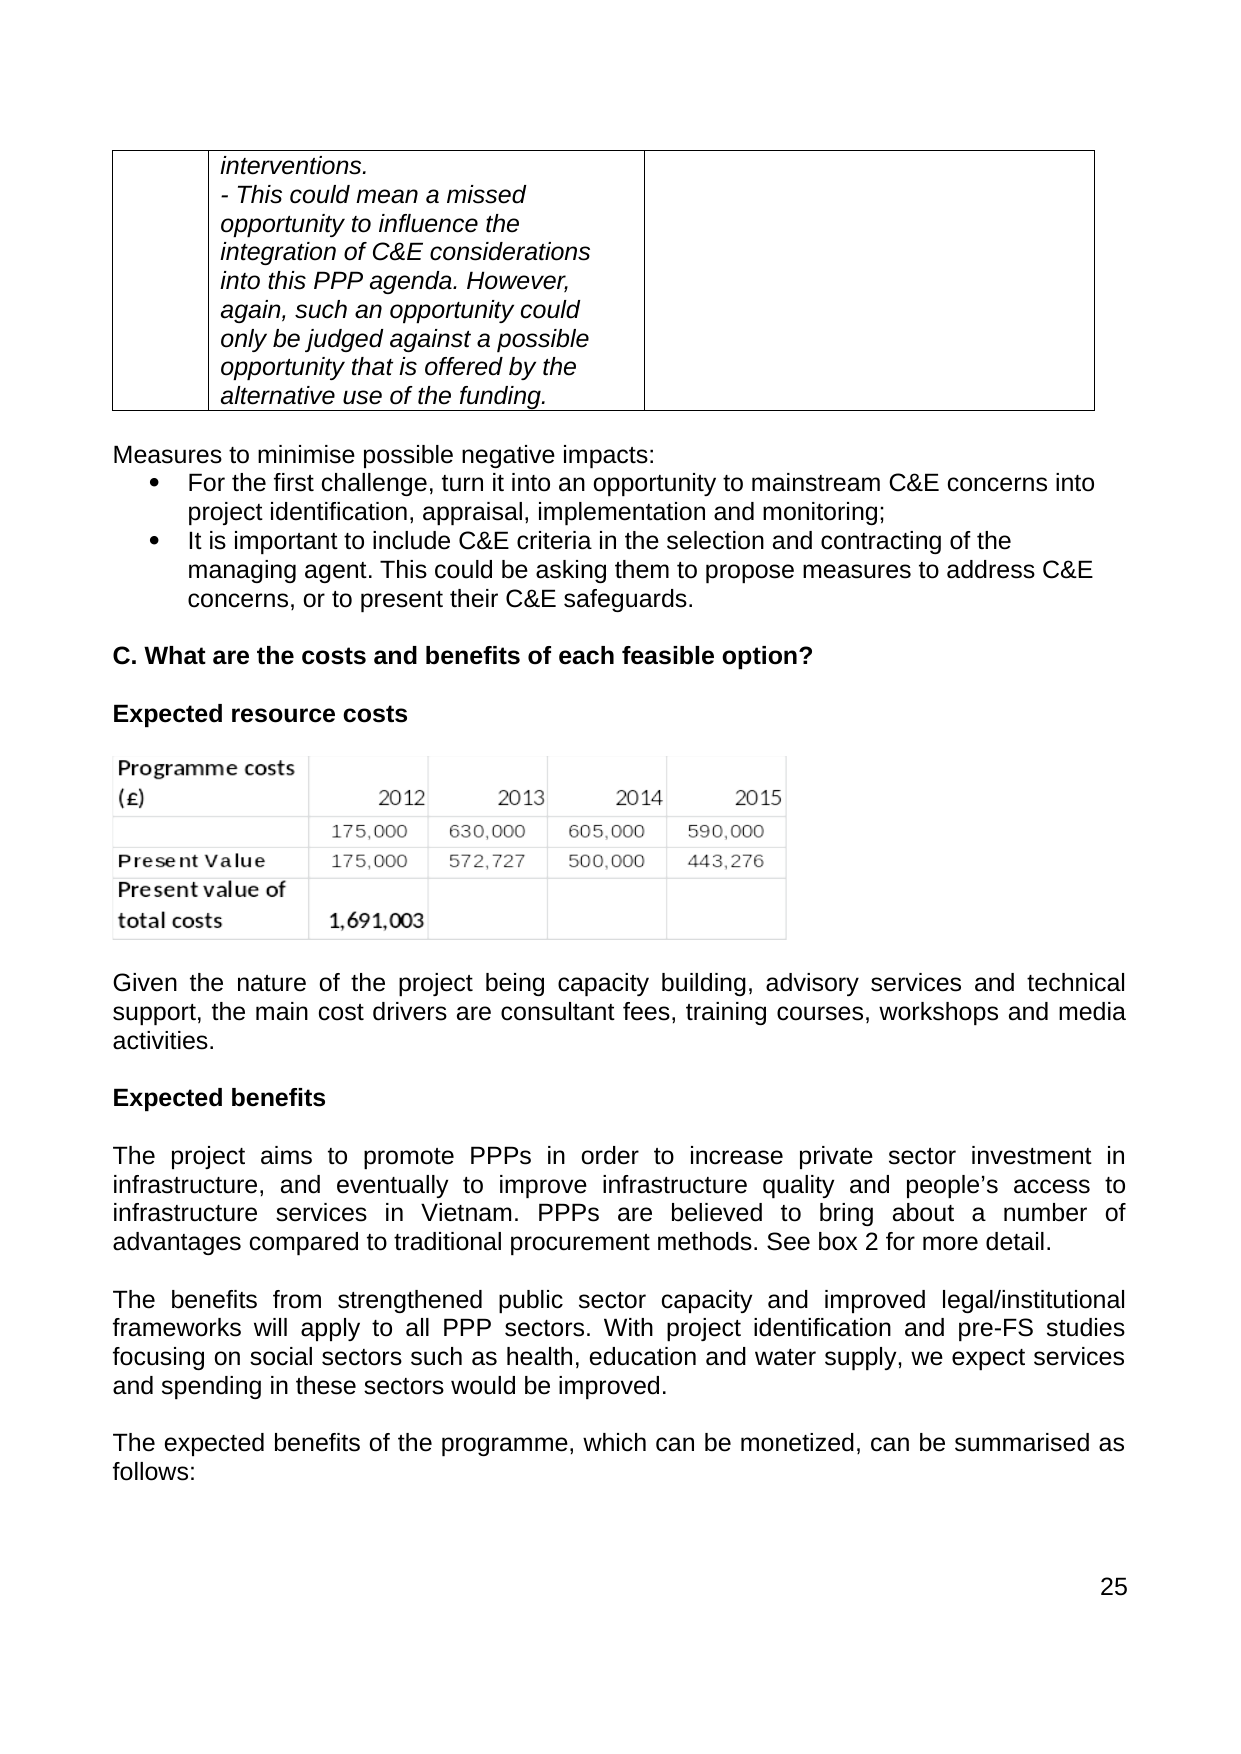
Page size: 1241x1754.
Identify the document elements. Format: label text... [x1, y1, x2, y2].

table_cell [113, 151, 208, 410]
text Measures to minimise possible negative impacts: [112, 439, 1128, 468]
table_cell [645, 151, 1094, 410]
text The expected benefits of the programme, which can be monetized, can be summarised as follows: [112, 1428, 1128, 1486]
text Expected benefits [112, 1083, 1128, 1112]
text Expected resource costs [112, 698, 1128, 727]
text Given the nature of the project being capacity building, advisory services and technical support, the main cost drivers are consultant fees, training courses, workshops and media activities. [112, 968, 1128, 1055]
text The project aims to promote PPPs in order to increase private sector investment in infrastructure, and eventually to improve infrastructure quality and people’s access to infrastructure services in Vietnam. PPPs are believed to bring about a number of advantages compared to traditional procurement methods. See box 2 for more detail. [112, 1141, 1128, 1256]
list It is important to include C&E criteria in the selection and contracting of the managing agent. This could be asking them to propose measures to address C&E concerns, or to present their C&E safeguards. [150, 526, 1128, 612]
text C. What are the costs and benefits of each feasible option? [112, 641, 1128, 670]
table_cell interventions. - This could mean a missed opportunity to influence the integration of C&E considerations into this PPP agenda. However, again, such an opportunity could only be judged against a possible opportunity that is offered by the alternative use of the funding. [209, 151, 644, 410]
list For the first challenge, turn it into an opportunity to mainstream C&E concerns into project identification, appraisal, implementation and monitoring; [150, 468, 1128, 526]
text The benefits from strengthened public sector capacity and improved legal/institutional frameworks will apply to all PPP sectors. With project identification and pre-FS studies focusing on social sectors such as health, education and water supply, we expect services and spending in these sectors would be improved. [112, 1285, 1128, 1400]
